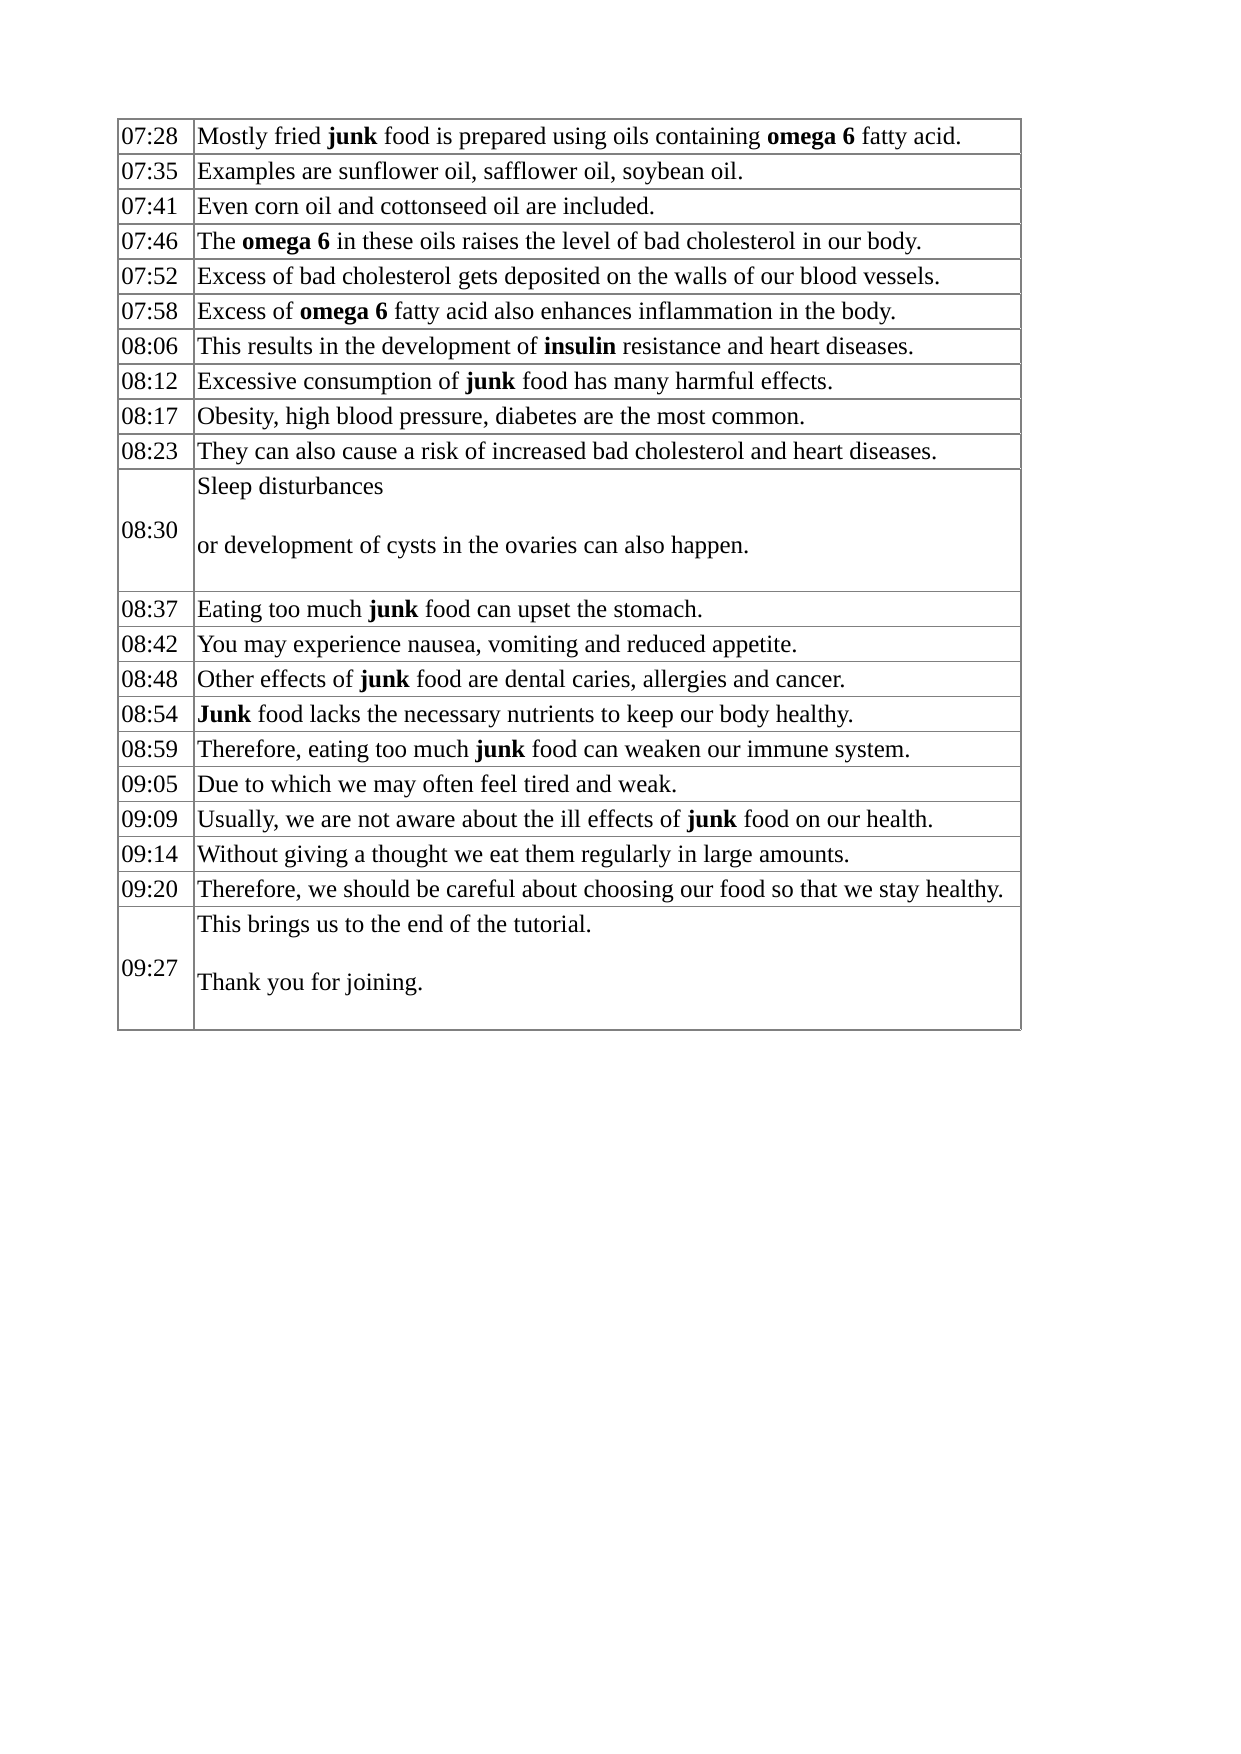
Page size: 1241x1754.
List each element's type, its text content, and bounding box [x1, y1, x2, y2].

table_cell 08:23 [119, 435, 193, 468]
table_cell 09:09 [119, 802, 193, 836]
table_cell 08:54 [119, 697, 193, 731]
table_cell 08:17 [119, 400, 193, 433]
table_cell 09:14 [119, 837, 193, 871]
table_cell Usually, we are not aware about the ill effects of junk food on our health. [195, 802, 1020, 836]
table_cell Due to which we may often feel tired and weak. [195, 767, 1020, 801]
table_cell Examples are sunflower oil, safflower oil, soybean oil. [195, 155, 1020, 188]
table_cell 08:59 [119, 732, 193, 766]
table_cell 08:37 [119, 592, 193, 626]
table_cell Obesity, high blood pressure, diabetes are the most common. [195, 400, 1020, 433]
table_cell 08:42 [119, 627, 193, 661]
table_cell Without giving a thought we eat them regularly in large amounts. [195, 837, 1020, 871]
table_cell You may experience nausea, vomiting and reduced appetite. [195, 627, 1020, 661]
table_cell They can also cause a risk of increased bad cholesterol and heart diseases. [195, 435, 1020, 468]
table_cell Excess of bad cholesterol gets deposited on the walls of our blood vessels. [195, 260, 1020, 293]
table_cell This brings us to the end of the tutorial. Thank you for joining. [195, 907, 1020, 1028]
table_cell Eating too much junk food can upset the stomach. [195, 592, 1020, 626]
table_cell 09:27 [119, 907, 193, 1028]
table_cell 07:52 [119, 260, 193, 293]
table_cell 07:35 [119, 155, 193, 188]
table_cell This results in the development of insulin resistance and heart diseases. [195, 330, 1020, 363]
table_cell 07:46 [119, 225, 193, 258]
table_cell 08:06 [119, 330, 193, 363]
table_cell Junk food lacks the necessary nutrients to keep our body healthy. [195, 697, 1020, 731]
table_cell 09:05 [119, 767, 193, 801]
table_cell 09:20 [119, 872, 193, 906]
table_cell Other effects of junk food are dental caries, allergies and cancer. [195, 662, 1020, 696]
table_cell Excess of omega 6 fatty acid also enhances inflammation in the body. [195, 295, 1020, 328]
table_cell 08:12 [119, 365, 193, 398]
table_cell Sleep disturbances or development of cysts in the ovaries can also happen. [195, 470, 1020, 591]
table_cell 07:41 [119, 190, 193, 223]
table_cell The omega 6 in these oils raises the level of bad cholesterol in our body. [195, 225, 1020, 258]
table_cell 07:28 [119, 120, 193, 153]
table_cell Excessive consumption of junk food has many harmful effects. [195, 365, 1020, 398]
table_cell 08:48 [119, 662, 193, 696]
table_cell Therefore, eating too much junk food can weaken our immune system. [195, 732, 1020, 766]
table_cell Therefore, we should be careful about choosing our food so that we stay healthy. [195, 872, 1020, 906]
table_cell 07:58 [119, 295, 193, 328]
table_cell 08:30 [119, 470, 193, 591]
table_cell Even corn oil and cottonseed oil are included. [195, 190, 1020, 223]
table_cell Mostly fried junk food is prepared using oils containing omega 6 fatty acid. [195, 120, 1020, 153]
